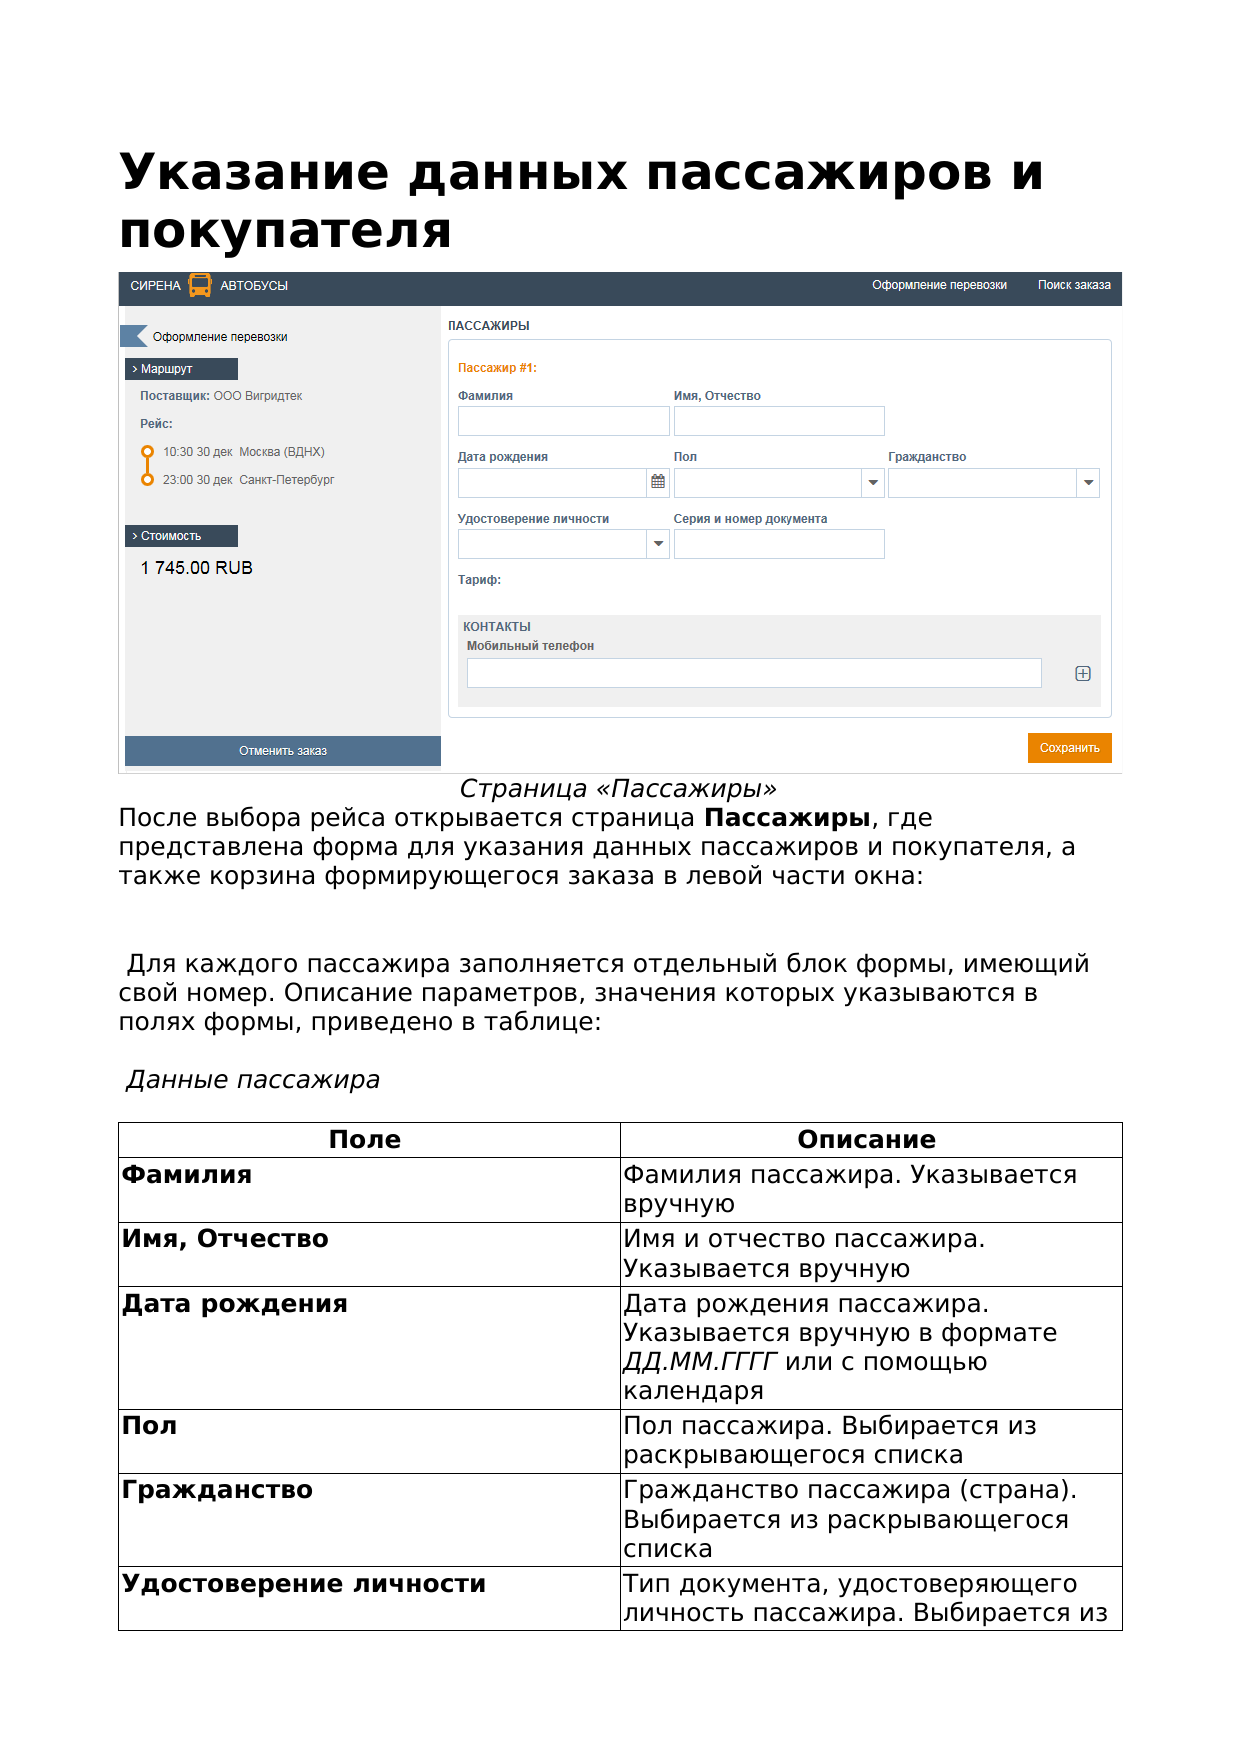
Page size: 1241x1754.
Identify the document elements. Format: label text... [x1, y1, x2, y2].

table_cell Тип документа, удостоверяющего личность пассажира. Выбирается из [621, 1567, 1122, 1630]
table_cell Фамилия [119, 1158, 620, 1222]
table_cell Имя, Отчество [119, 1223, 620, 1286]
table_cell Гражданство [119, 1474, 620, 1566]
text Страница «Пассажиры» [118, 774, 1122, 803]
table_cell Удостоверение личности [119, 1567, 620, 1630]
table_cell Фамилия пассажира. Указывается вручную [621, 1158, 1122, 1222]
picture [118, 272, 1123, 774]
table_cell Имя и отчество пассажира. Указывается вручную [621, 1223, 1122, 1286]
subtitle Указание данных пассажиров и покупателя [118, 143, 1122, 259]
table_cell Гражданство пассажира (страна). Выбирается из раскрывающегося списка [621, 1474, 1122, 1566]
table_cell Пол пассажира. Выбирается из раскрывающегося списка [621, 1410, 1122, 1473]
text После выбора рейса открывается страница Пассажиры, где представлена форма для указания данных пассажиров и покупателя, а также корзина формирующегося заказа в левой части окна: Для каждого пассажира заполняется отдельный блок формы, имеющий свой номер. Описание параметров, значения которых указываются в полях формы, приведено в таблице: Данные пассажира [118, 803, 1122, 1095]
table_header Поле [119, 1123, 620, 1157]
table_cell Дата рождения пассажира. Указывается вручную в формате ДД.ММ.ГГГГ или с помощью календаря [621, 1287, 1122, 1408]
table_cell Пол [119, 1410, 620, 1473]
table_header Описание [621, 1123, 1122, 1157]
table_cell Дата рождения [119, 1287, 620, 1408]
